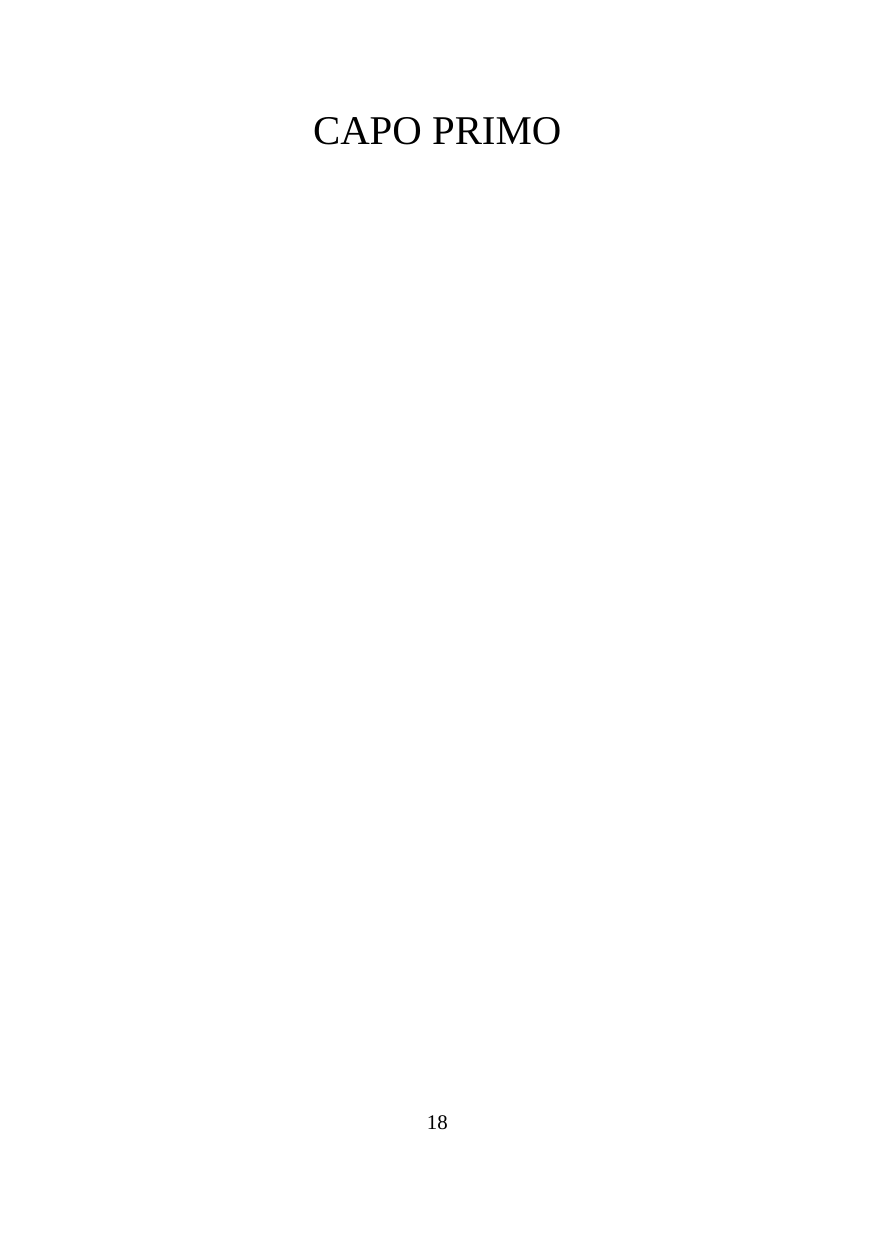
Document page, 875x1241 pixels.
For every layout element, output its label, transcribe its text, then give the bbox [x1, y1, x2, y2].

subtitle CAPO PRIMO [106, 106, 768, 153]
